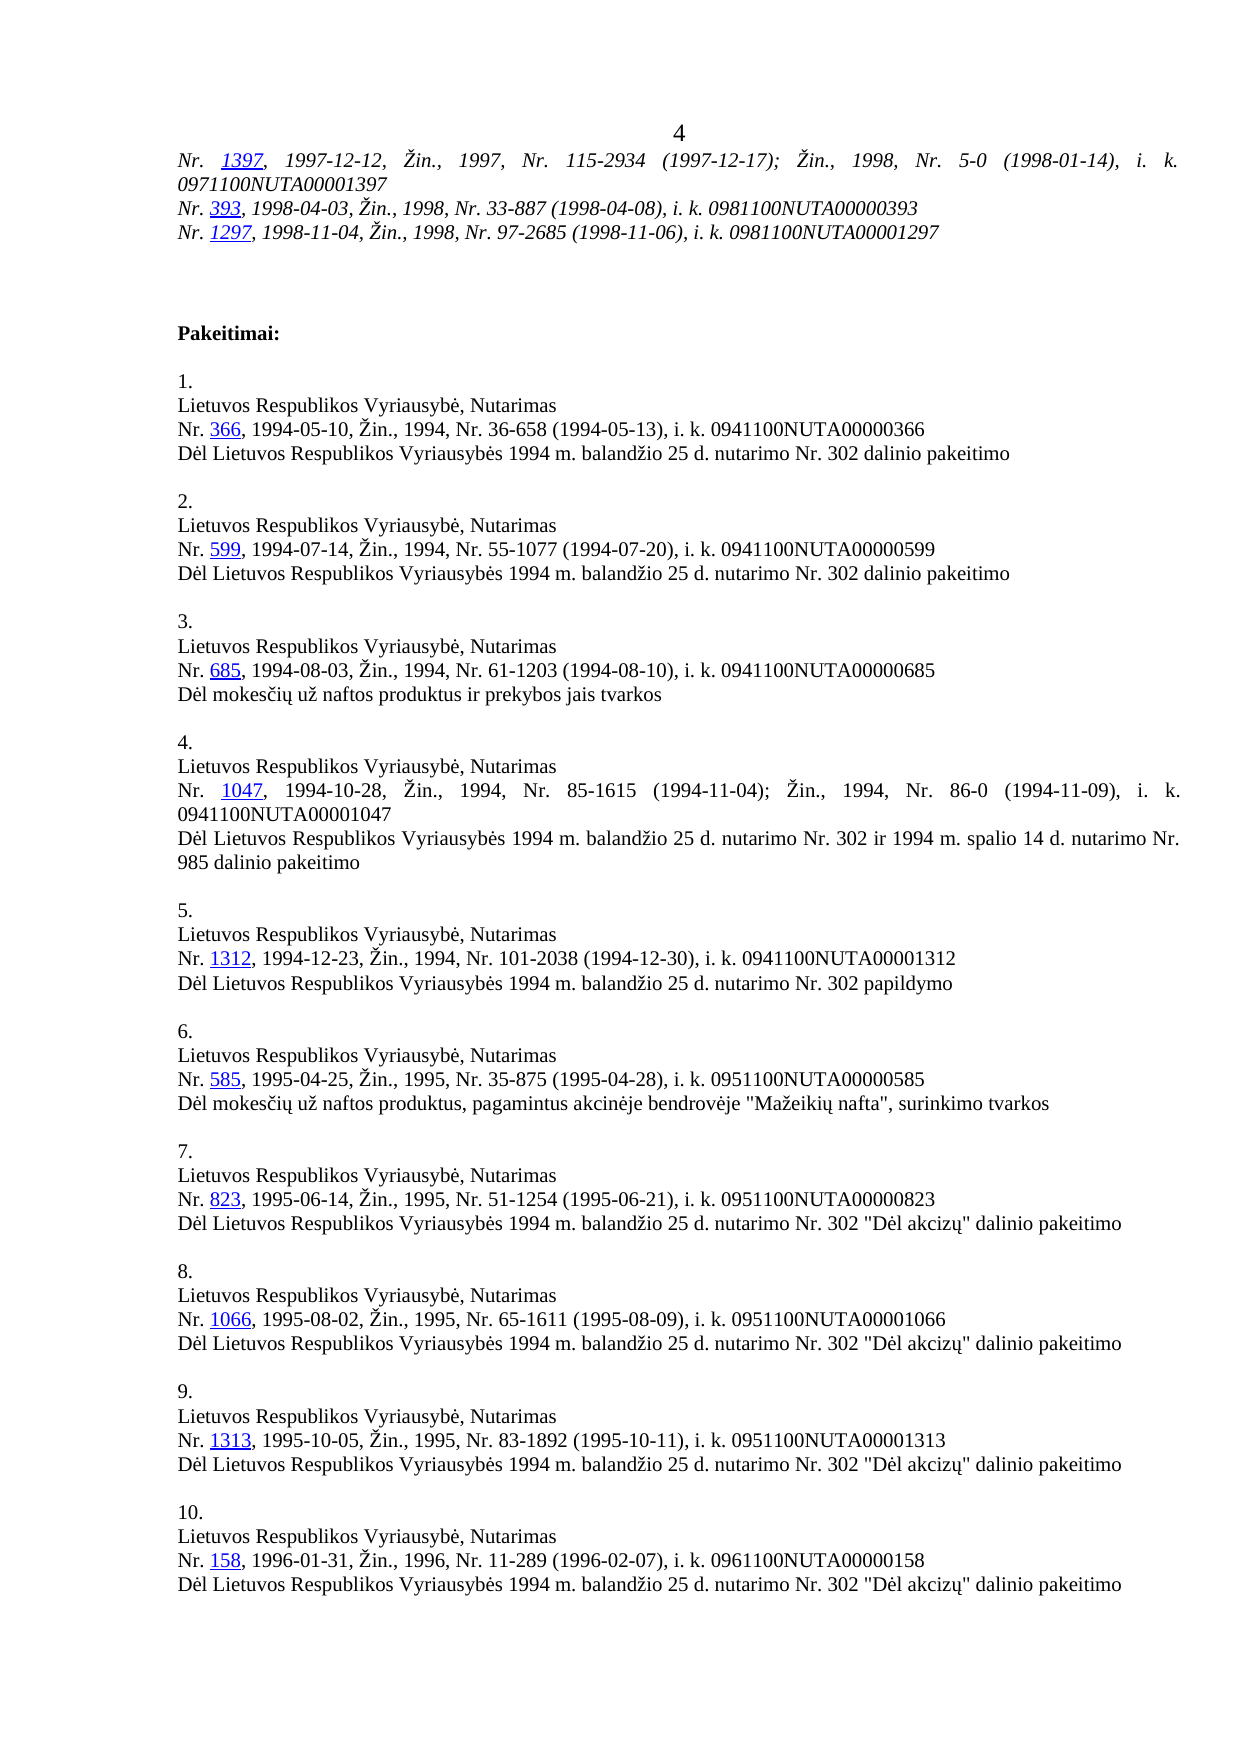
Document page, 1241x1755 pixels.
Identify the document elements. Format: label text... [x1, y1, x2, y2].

text Lietuvos Respublikos Vyriausybė, Nutarimas [177, 1524, 1181, 1548]
text Dėl Lietuvos Respublikos Vyriausybės 1994 m. balandžio 25 d. nutarimo Nr. 302 ir 1994 m. spalio 14 d. nutarimo Nr. 985 dalinio pakeitimo [177, 826, 1181, 874]
text Nr. 366, 1994-05-10, Žin., 1994, Nr. 36-658 (1994-05-13), i. k. 0941100NUTA00000366 [177, 417, 1181, 441]
text 4. [177, 730, 1181, 754]
text 6. [177, 1018, 1181, 1043]
text 7. [177, 1139, 1181, 1163]
text Nr. 585, 1995-04-25, Žin., 1995, Nr. 35-875 (1995-04-28), i. k. 0951100NUTA00000585 [177, 1067, 1181, 1091]
text Dėl Lietuvos Respublikos Vyriausybės 1994 m. balandžio 25 d. nutarimo Nr. 302 dalinio pakeitimo [177, 561, 1181, 585]
text Dėl Lietuvos Respublikos Vyriausybės 1994 m. balandžio 25 d. nutarimo Nr. 302 dalinio pakeitimo [177, 441, 1181, 465]
text Pakeitimai: [177, 321, 1181, 345]
text Lietuvos Respublikos Vyriausybė, Nutarimas [177, 1163, 1181, 1187]
text Lietuvos Respublikos Vyriausybė, Nutarimas [177, 754, 1181, 778]
text 1. [177, 369, 1181, 393]
text Dėl Lietuvos Respublikos Vyriausybės 1994 m. balandžio 25 d. nutarimo Nr. 302 "Dėl akcizų" dalinio pakeitimo [177, 1211, 1181, 1235]
text Nr. 1297, 1998-11-04, Žin., 1998, Nr. 97-2685 (1998-11-06), i. k. 0981100NUTA00001297 [177, 220, 1181, 244]
text Lietuvos Respublikos Vyriausybė, Nutarimas [177, 922, 1181, 946]
text Nr. 1312, 1994-12-23, Žin., 1994, Nr. 101-2038 (1994-12-30), i. k. 0941100NUTA00001312 [177, 946, 1181, 970]
text Dėl Lietuvos Respublikos Vyriausybės 1994 m. balandžio 25 d. nutarimo Nr. 302 "Dėl akcizų" dalinio pakeitimo [177, 1331, 1181, 1355]
text Lietuvos Respublikos Vyriausybė, Nutarimas [177, 393, 1181, 417]
text Nr. 823, 1995-06-14, Žin., 1995, Nr. 51-1254 (1995-06-21), i. k. 0951100NUTA00000823 [177, 1187, 1181, 1211]
text Nr. 599, 1994-07-14, Žin., 1994, Nr. 55-1077 (1994-07-20), i. k. 0941100NUTA00000599 [177, 537, 1181, 561]
text 3. [177, 609, 1181, 633]
text Dėl Lietuvos Respublikos Vyriausybės 1994 m. balandžio 25 d. nutarimo Nr. 302 "Dėl akcizų" dalinio pakeitimo [177, 1452, 1181, 1476]
text Nr. 158, 1996-01-31, Žin., 1996, Nr. 11-289 (1996-02-07), i. k. 0961100NUTA00000158 [177, 1548, 1181, 1572]
text Lietuvos Respublikos Vyriausybė, Nutarimas [177, 1283, 1181, 1307]
text Dėl mokesčių už naftos produktus ir prekybos jais tvarkos [177, 682, 1181, 706]
text Nr. 1397, 1997-12-12, Žin., 1997, Nr. 115-2934 (1997-12-17); Žin., 1998, Nr. 5-0 (1998-01-14), i. k. 0971100NUTA00001397 [177, 148, 1181, 196]
text Lietuvos Respublikos Vyriausybė, Nutarimas [177, 513, 1181, 537]
text Lietuvos Respublikos Vyriausybė, Nutarimas [177, 633, 1181, 658]
text Nr. 393, 1998-04-03, Žin., 1998, Nr. 33-887 (1998-04-08), i. k. 0981100NUTA00000393 [177, 196, 1181, 220]
text 2. [177, 489, 1181, 513]
text Lietuvos Respublikos Vyriausybė, Nutarimas [177, 1043, 1181, 1067]
text Lietuvos Respublikos Vyriausybė, Nutarimas [177, 1403, 1181, 1428]
text Dėl Lietuvos Respublikos Vyriausybės 1994 m. balandžio 25 d. nutarimo Nr. 302 papildymo [177, 970, 1181, 994]
text Nr. 1047, 1994-10-28, Žin., 1994, Nr. 85-1615 (1994-11-04); Žin., 1994, Nr. 86-0 (1994-11-09), i. k. 0941100NUTA00001047 [177, 778, 1181, 826]
text 10. [177, 1500, 1181, 1524]
text Nr. 1313, 1995-10-05, Žin., 1995, Nr. 83-1892 (1995-10-11), i. k. 0951100NUTA00001313 [177, 1428, 1181, 1452]
text 5. [177, 898, 1181, 922]
text Nr. 685, 1994-08-03, Žin., 1994, Nr. 61-1203 (1994-08-10), i. k. 0941100NUTA00000685 [177, 658, 1181, 682]
text Dėl mokesčių už naftos produktus, pagamintus akcinėje bendrovėje "Mažeikių nafta", surinkimo tvarkos [177, 1091, 1181, 1115]
text Dėl Lietuvos Respublikos Vyriausybės 1994 m. balandžio 25 d. nutarimo Nr. 302 "Dėl akcizų" dalinio pakeitimo [177, 1572, 1181, 1596]
text 9. [177, 1379, 1181, 1403]
text Nr. 1066, 1995-08-02, Žin., 1995, Nr. 65-1611 (1995-08-09), i. k. 0951100NUTA00001066 [177, 1307, 1181, 1331]
text 8. [177, 1259, 1181, 1283]
